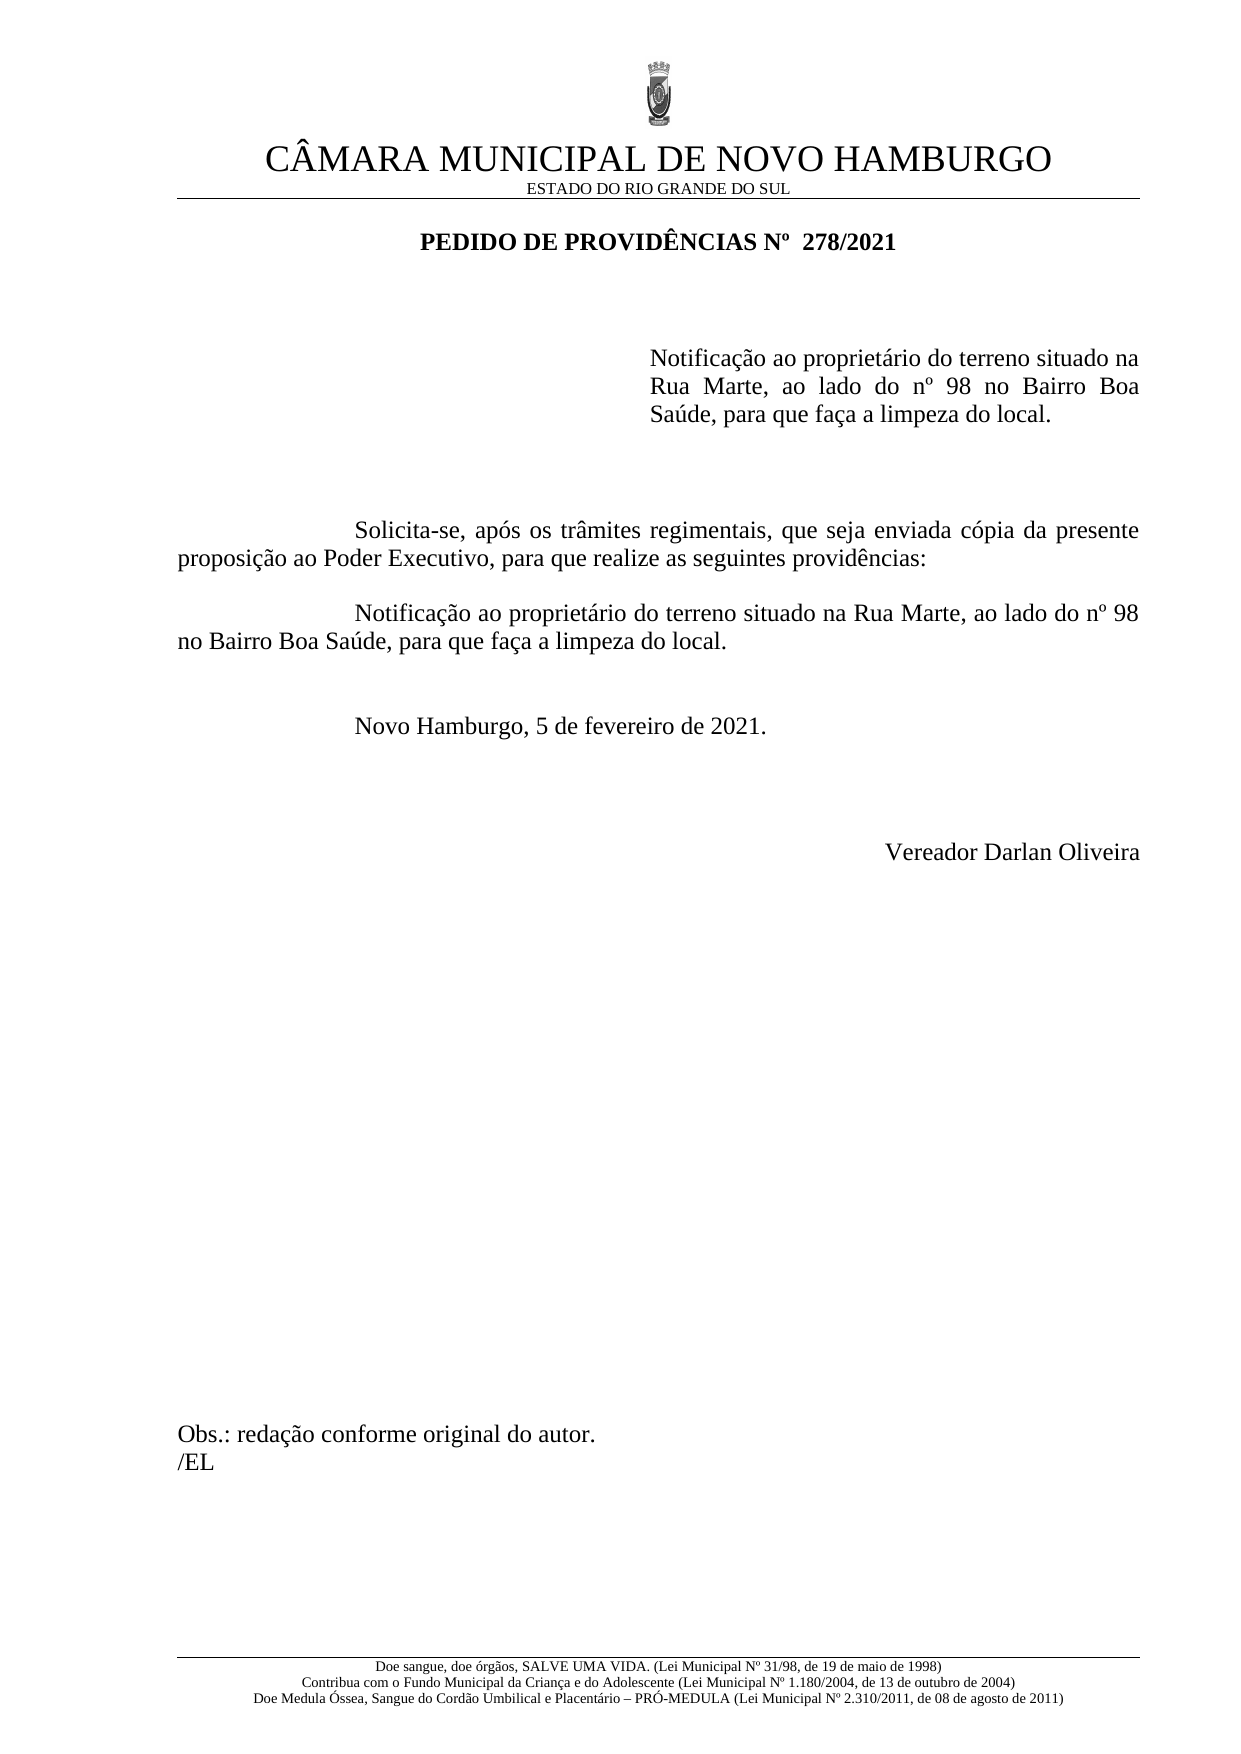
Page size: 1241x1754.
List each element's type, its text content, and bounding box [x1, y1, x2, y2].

text Notificação ao proprietário do terreno situado na Rua Marte, ao lado do nº 98 no Bairro Boa Saúde, para que faça a limpeza do local. [649, 344, 1140, 428]
text Vereador Darlan Oliveira [177, 838, 1140, 866]
text Notificação ao proprietário do terreno situado na Rua Marte, ao lado do nº 98 no Bairro Boa Saúde, para que faça a limpeza do local. [177, 599, 1140, 655]
text /EL [177, 1448, 1140, 1475]
text PEDIDO DE PROVIDÊNCIAS Nº 278/2021 [177, 228, 1140, 256]
text Obs.: redação conforme original do autor. [177, 1420, 1140, 1448]
text Novo Hamburgo, 5 de fevereiro de 2021. [177, 712, 1140, 740]
text Solicita-se, após os trâmites regimentais, que seja enviada cópia da presente proposição ao Poder Executivo, para que realize as seguintes providências: [177, 516, 1140, 572]
